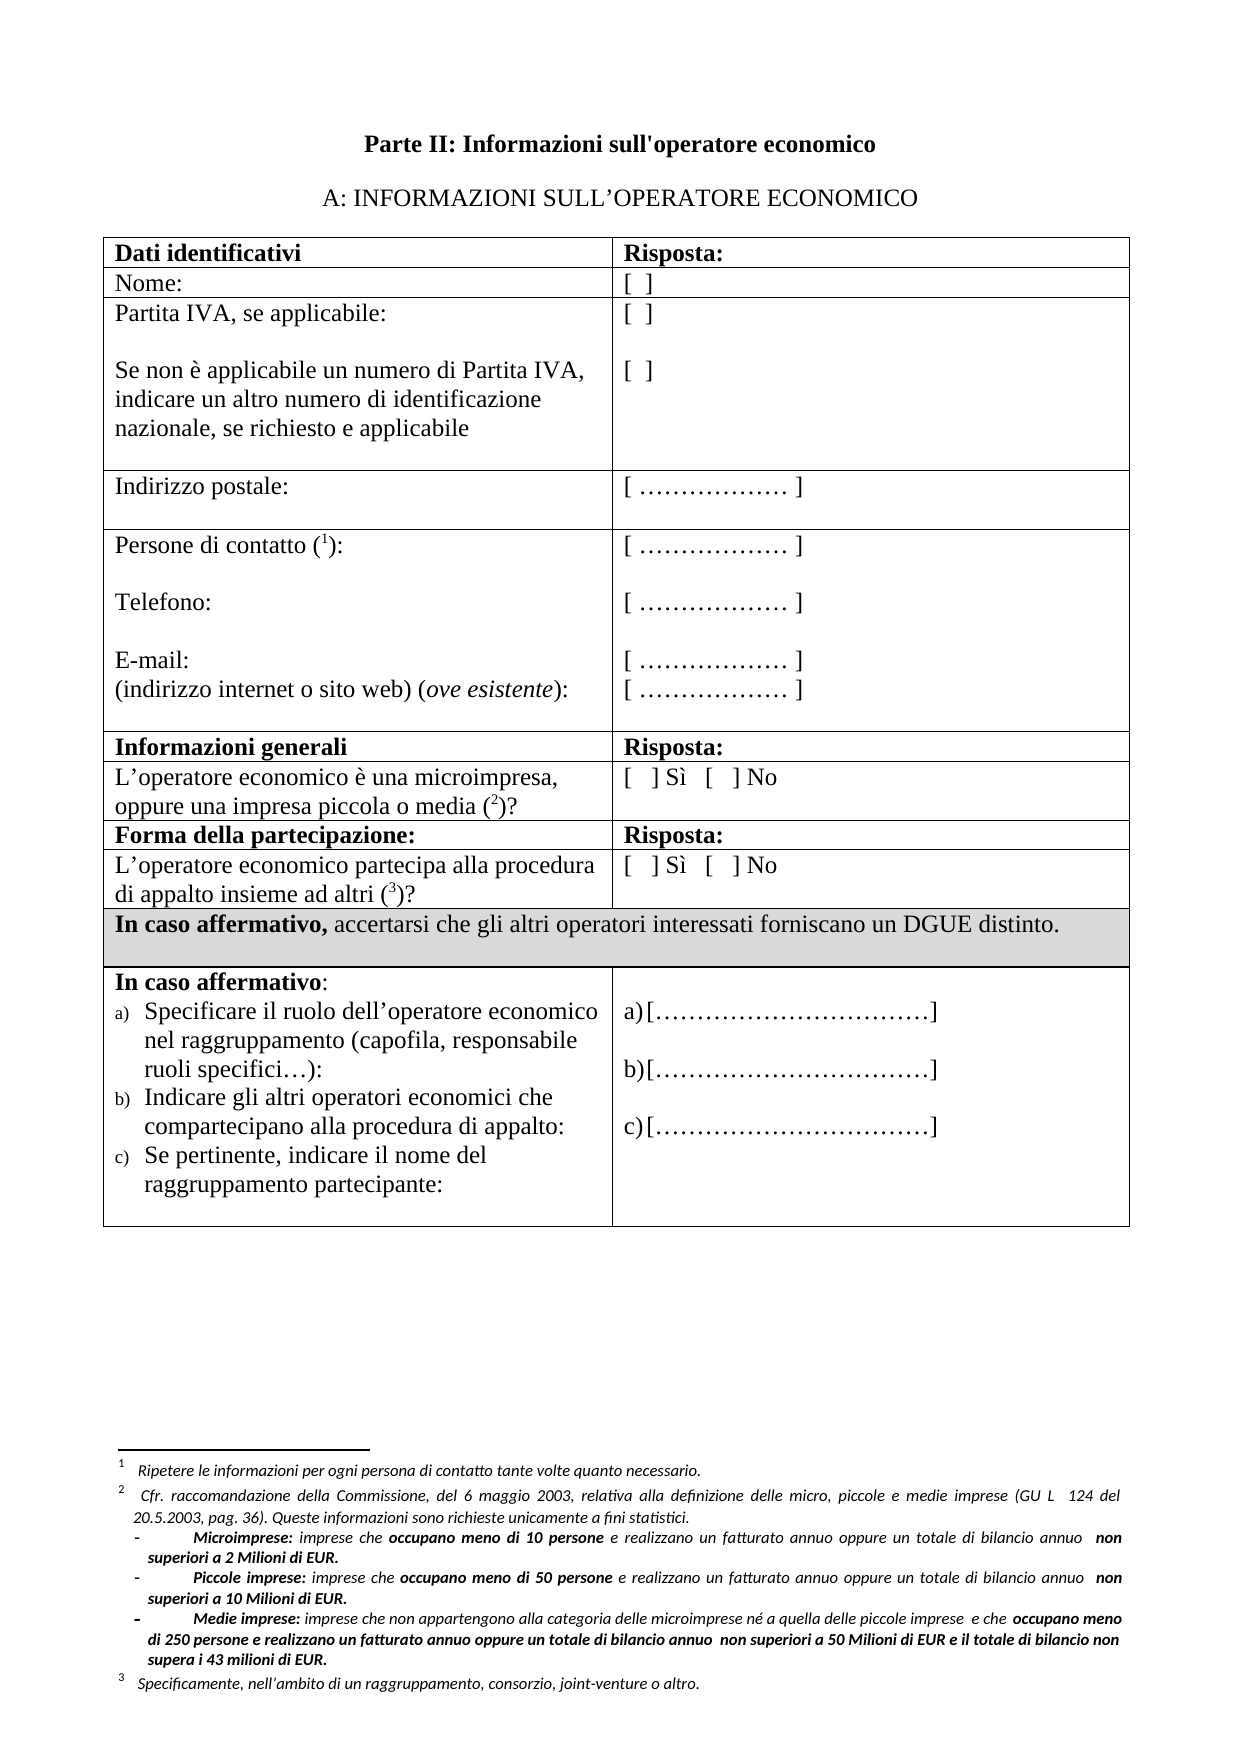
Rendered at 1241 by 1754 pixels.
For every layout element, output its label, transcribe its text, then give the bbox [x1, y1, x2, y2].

table_cell Risposta: [613, 732, 1129, 761]
table_cell Partita IVA, se applicabile: Se non è applicabile un numero di Partita IVA, indicare un altro numero di identificazione nazionale, se richiesto e applicabile [104, 298, 612, 470]
table_cell L’operatore economico partecipa alla procedura di appalto insieme ad altri ()? [104, 850, 612, 908]
table_cell [ ] [ ] [613, 298, 1129, 470]
table_cell L’operatore economico è una microimpresa, oppure una impresa piccola o media ()? [104, 762, 612, 819]
table_cell [ ] [613, 268, 1129, 297]
table_cell Nome: [104, 268, 612, 297]
table_cell Forma della partecipazione: [104, 821, 612, 849]
text Parte II: Informazioni sull'operatore economico [118, 129, 1122, 158]
table_cell [ ……………… ] [613, 471, 1129, 529]
table_cell [ ……………… ] [ ……………… ] [ ……………… ] [ ……………… ] [613, 530, 1129, 731]
table_header Risposta: [613, 238, 1129, 267]
table_cell Persone di contatto (): Telefono: E-mail: (indirizzo internet o sito web) (ove esistente): [104, 530, 612, 731]
table_cell Informazioni generali [104, 732, 612, 761]
table_cell Indirizzo postale: [104, 471, 612, 529]
table_cell [……………………………] [……………………………] [……………………………] [613, 968, 1129, 1226]
table_cell In caso affermativo: Specificare il ruolo dell’operatore economico nel raggruppamento (capofila, responsabile ruoli specifici…): Indicare gli altri operatori economici che compartecipano alla procedura di appalto: Se pertinente, indicare il nome del raggruppamento partecipante: [104, 968, 612, 1226]
table_header Dati identificativi [104, 238, 612, 267]
table_cell [ ] Sì [ ] No [613, 850, 1129, 908]
table_cell [ ] Sì [ ] No [613, 762, 1129, 819]
text A: INFORMAZIONI SULL’OPERATORE ECONOMICO [118, 183, 1122, 212]
table_cell Risposta: [613, 821, 1129, 849]
table_cell In caso affermativo, accertarsi che gli altri operatori interessati forniscano un DGUE distinto. [104, 909, 1129, 966]
